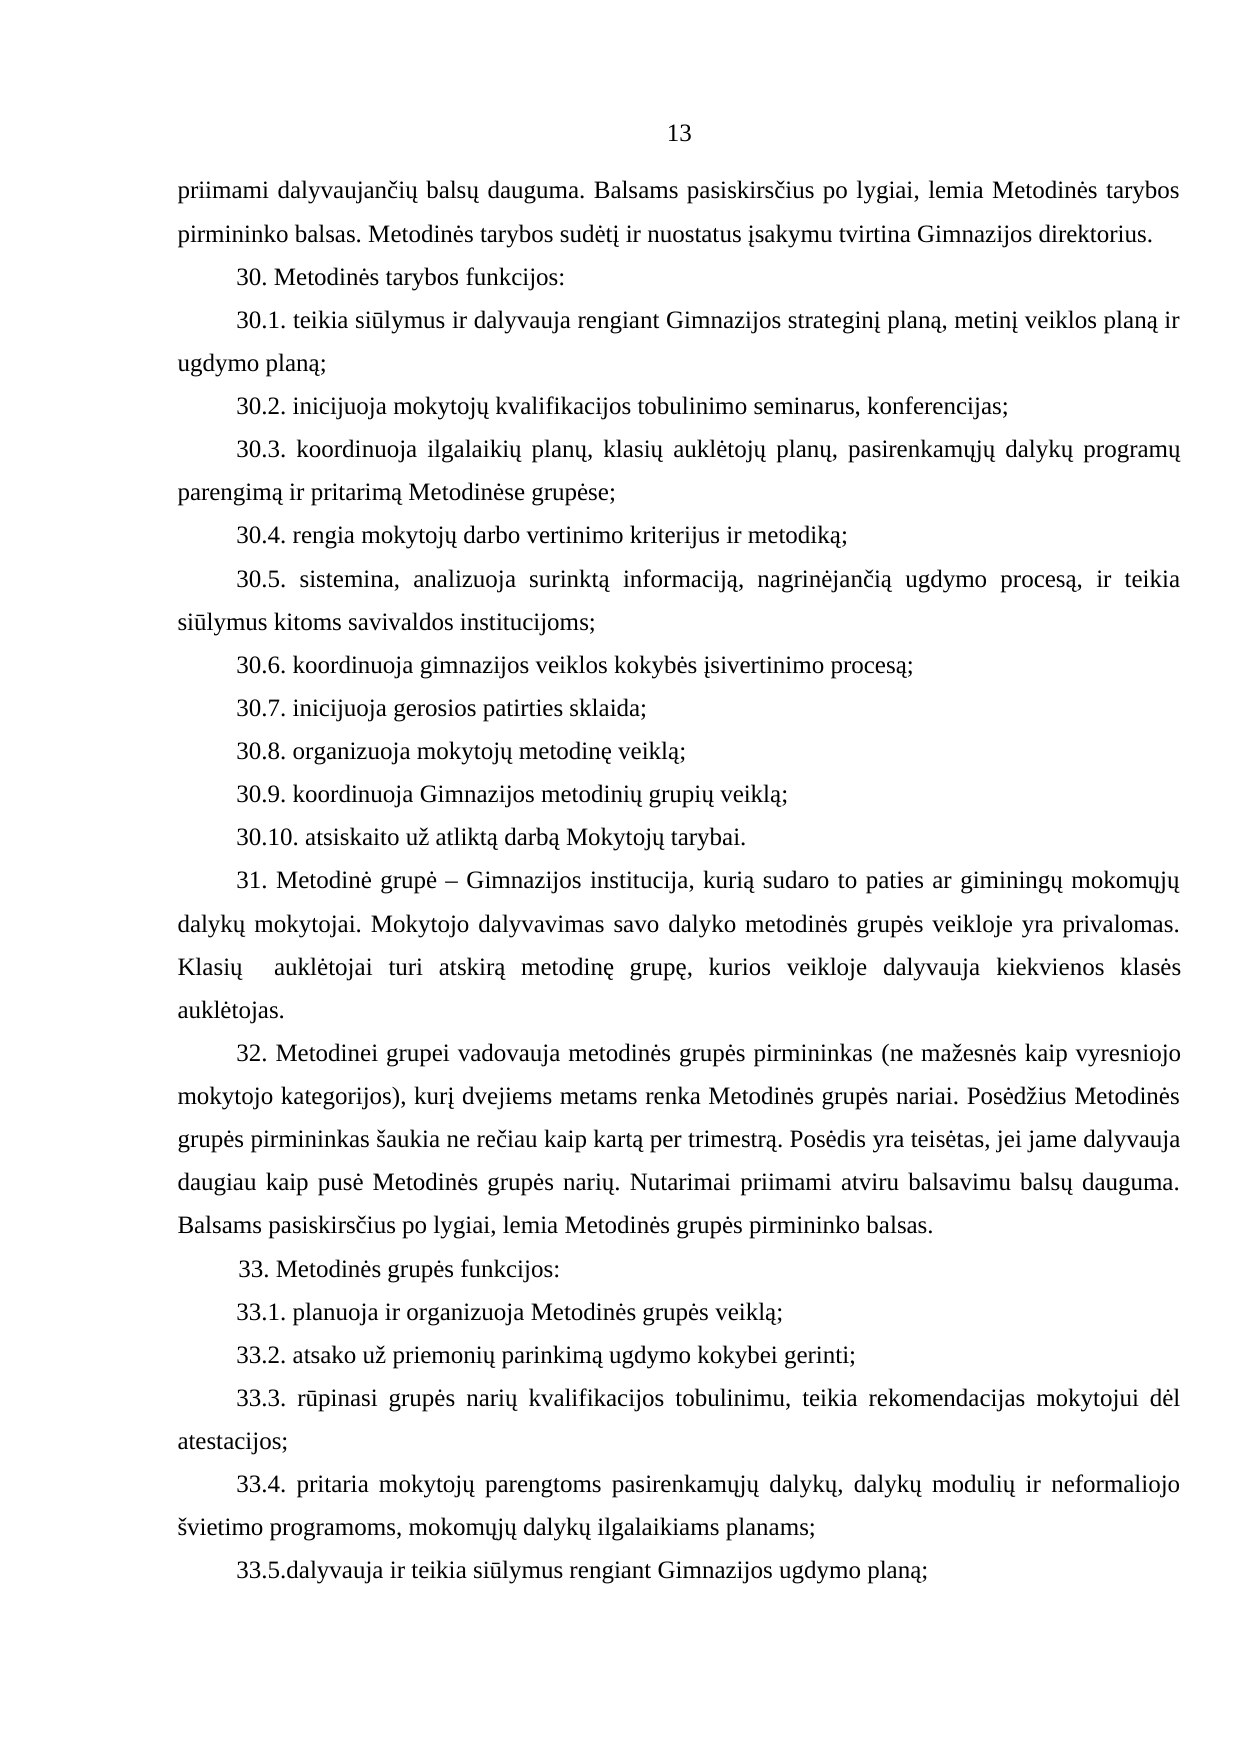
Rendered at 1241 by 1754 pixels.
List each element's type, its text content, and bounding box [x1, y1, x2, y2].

text 33.3. rūpinasi grupės narių kvalifikacijos tobulinimu, teikia rekomendacijas mokytojui dėl atestacijos; [177, 1383, 1181, 1455]
text 30.10. atsiskaito už atliktą darbą Mokytojų tarybai. [177, 822, 1181, 851]
text 33.4. pritaria mokytojų parengtoms pasirenkamųjų dalykų, dalykų modulių ir neformaliojo švietimo programoms, mokomųjų dalykų ilgalaikiams planams; [177, 1469, 1181, 1541]
text 30.6. koordinuoja gimnazijos veiklos kokybės įsivertinimo procesą; [177, 650, 1181, 679]
text 30.4. rengia mokytojų darbo vertinimo kriterijus ir metodiką; [177, 521, 1181, 549]
text priimami dalyvaujančių balsų dauguma. Balsams pasiskirsčius po lygiai, lemia Metodinės tarybos pirmininko balsas. Metodinės tarybos sudėtį ir nuostatus įsakymu tvirtina Gimnazijos direktorius. [177, 176, 1181, 247]
text 30.2. inicijuoja mokytojų kvalifikacijos tobulinimo seminarus, konferencijas; [177, 391, 1181, 420]
text 33.1. planuoja ir organizuoja Metodinės grupės veiklą; [177, 1297, 1181, 1326]
text 30.3. koordinuoja ilgalaikių planų, klasių auklėtojų planų, pasirenkamųjų dalykų programų parengimą ir pritarimą Metodinėse grupėse; [177, 434, 1181, 506]
text 30.9. koordinuoja Gimnazijos metodinių grupių veiklą; [177, 779, 1181, 808]
text 33.5.dalyvauja ir teikia siūlymus rengiant Gimnazijos ugdymo planą; [177, 1556, 1181, 1584]
text 30.7. inicijuoja gerosios patirties sklaida; [177, 693, 1181, 722]
text 30. Metodinės tarybos funkcijos: [177, 262, 1181, 291]
text 31. Metodinė grupė – Gimnazijos institucija, kurią sudaro to paties ar giminingų mokomųjų dalykų mokytojai. Mokytojo dalyvavimas savo dalyko metodinės grupės veikloje yra privalomas. Klasių auklėtojai turi atskirą metodinę grupę, kurios veikloje dalyvauja kiekvienos klasės auklėtojas. [177, 866, 1181, 1024]
text 33.2. atsako už priemonių parinkimą ugdymo kokybei gerinti; [177, 1340, 1181, 1369]
text 30.1. teikia siūlymus ir dalyvauja rengiant Gimnazijos strateginį planą, metinį veiklos planą ir ugdymo planą; [177, 305, 1181, 377]
text 30.8. organizuoja mokytojų metodinę veiklą; [177, 736, 1181, 765]
text 32. Metodinei grupei vadovauja metodinės grupės pirmininkas (ne mažesnės kaip vyresniojo mokytojo kategorijos), kurį dvejiems metams renka Metodinės grupės nariai. Posėdžius Metodinės grupės pirmininkas šaukia ne rečiau kaip kartą per trimestrą. Posėdis yra teisėtas, jei jame dalyvauja daugiau kaip pusė Metodinės grupės narių. Nutarimai priimami atviru balsavimu balsų dauguma. Balsams pasiskirsčius po lygiai, lemia Metodinės grupės pirmininko balsas. [177, 1038, 1181, 1239]
text 33. Metodinės grupės funkcijos: [177, 1254, 1181, 1282]
text 30.5. sistemina, analizuoja surinktą informaciją, nagrinėjančią ugdymo procesą, ir teikia siūlymus kitoms savivaldos institucijoms; [177, 564, 1181, 636]
